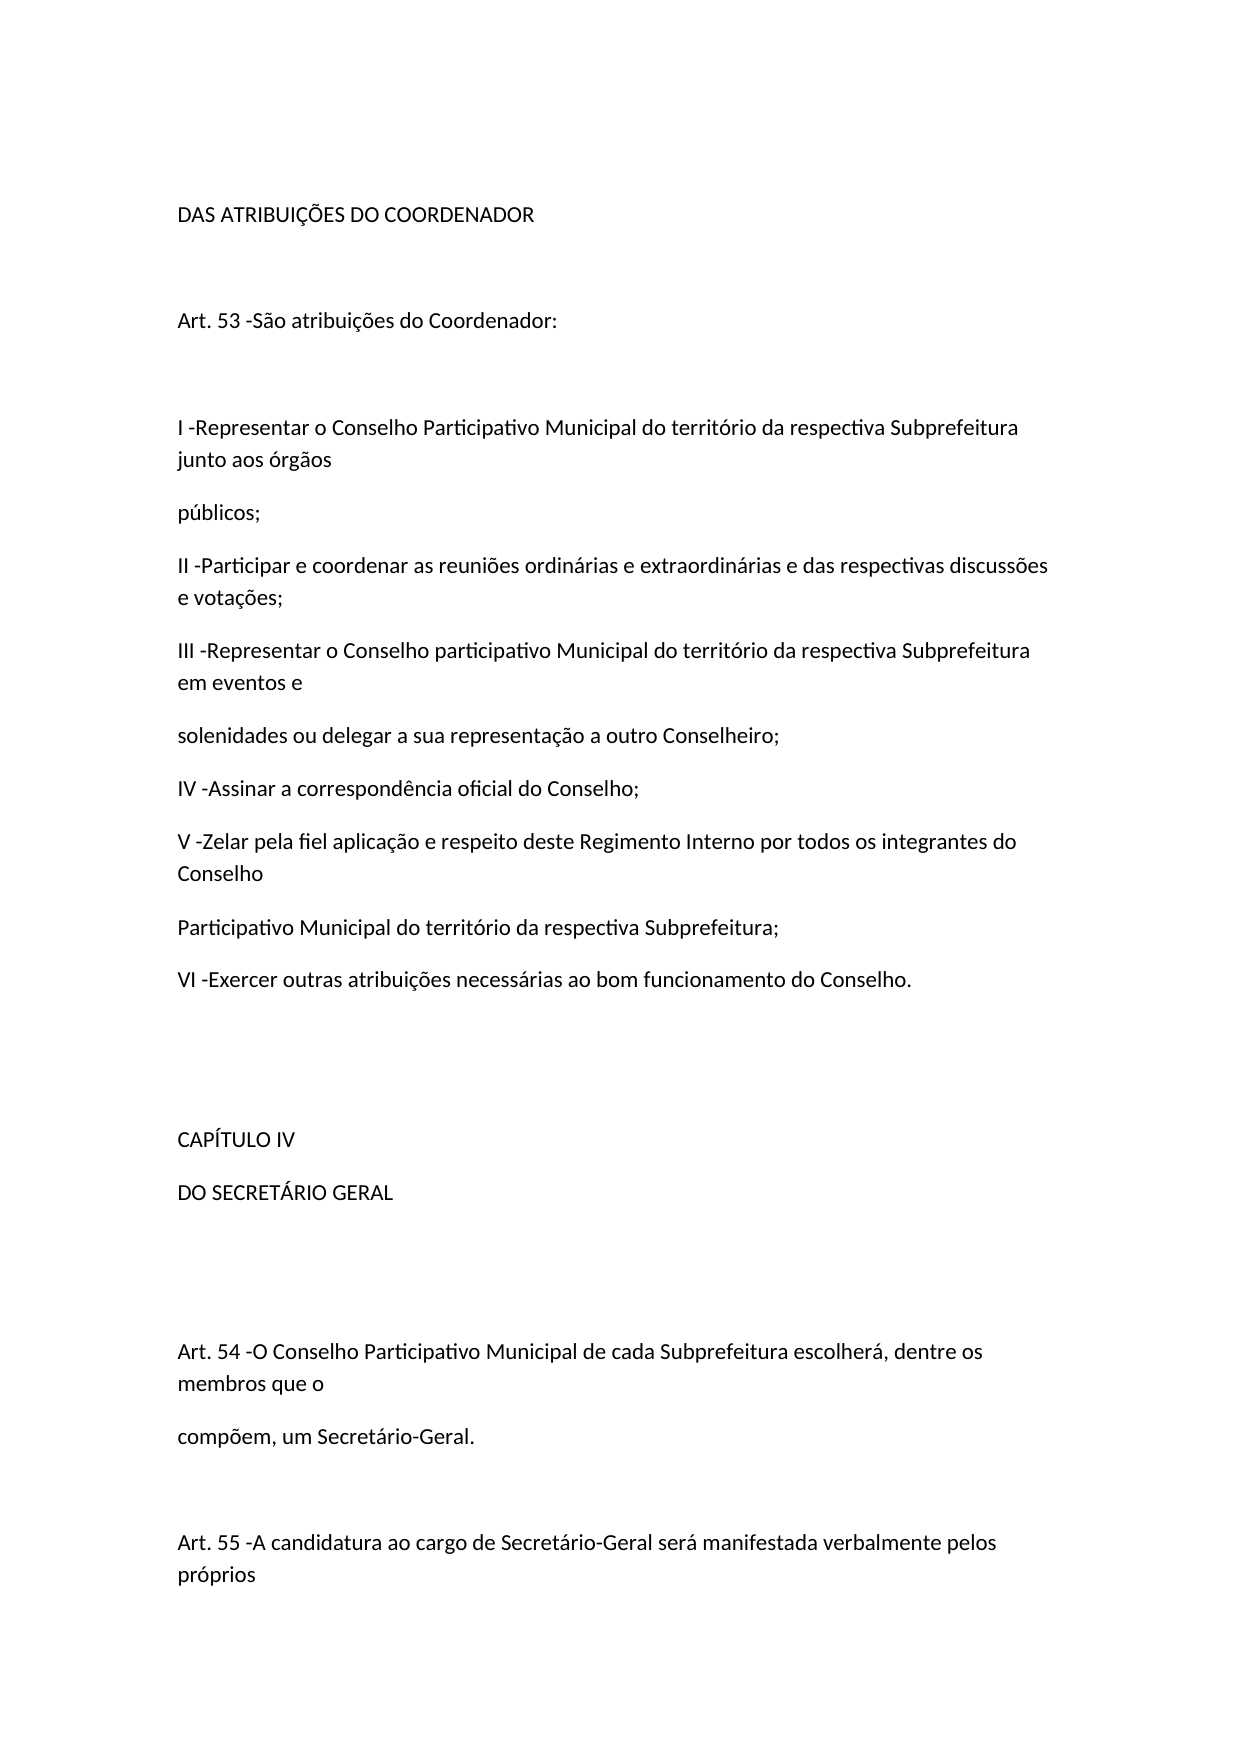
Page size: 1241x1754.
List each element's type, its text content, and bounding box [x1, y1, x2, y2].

text Participativo Municipal do território da respectiva Subprefeitura; [177, 913, 1063, 941]
text II -Participar e coordenar as reuniões ordinárias e extraordinárias e das respectivas discussões e votações; [177, 551, 1063, 611]
text Art. 54 -O Conselho Participativo Municipal de cada Subprefeitura escolherá, dentre os membros que o [177, 1337, 1063, 1397]
text III -Representar o Conselho participativo Municipal do território da respectiva Subprefeitura em eventos e [177, 636, 1063, 696]
text IV -Assinar a correspondência oficial do Conselho; [177, 774, 1063, 802]
text CAPÍTULO IV [177, 1125, 1063, 1153]
text solenidades ou delegar a sua representação a outro Conselheiro; [177, 721, 1063, 749]
text públicos; [177, 498, 1063, 526]
text Art. 53 -São atribuições do Coordenador: [177, 307, 1063, 335]
text DAS ATRIBUIÇÕES DO COORDENADOR [177, 201, 1063, 229]
text Art. 55 -A candidatura ao cargo de Secretário-Geral será manifestada verbalmente pelos próprios [177, 1528, 1063, 1588]
text VI -Exercer outras atribuições necessárias ao bom funcionamento do Conselho. [177, 966, 1063, 994]
text DO SECRETÁRIO GERAL [177, 1178, 1063, 1206]
text compõem, um Secretário-Geral. [177, 1422, 1063, 1450]
text V -Zelar pela fiel aplicação e respeito deste Regimento Interno por todos os integrantes do Conselho [177, 827, 1063, 888]
text I -Representar o Conselho Participativo Municipal do território da respectiva Subprefeitura junto aos órgãos [177, 413, 1063, 473]
